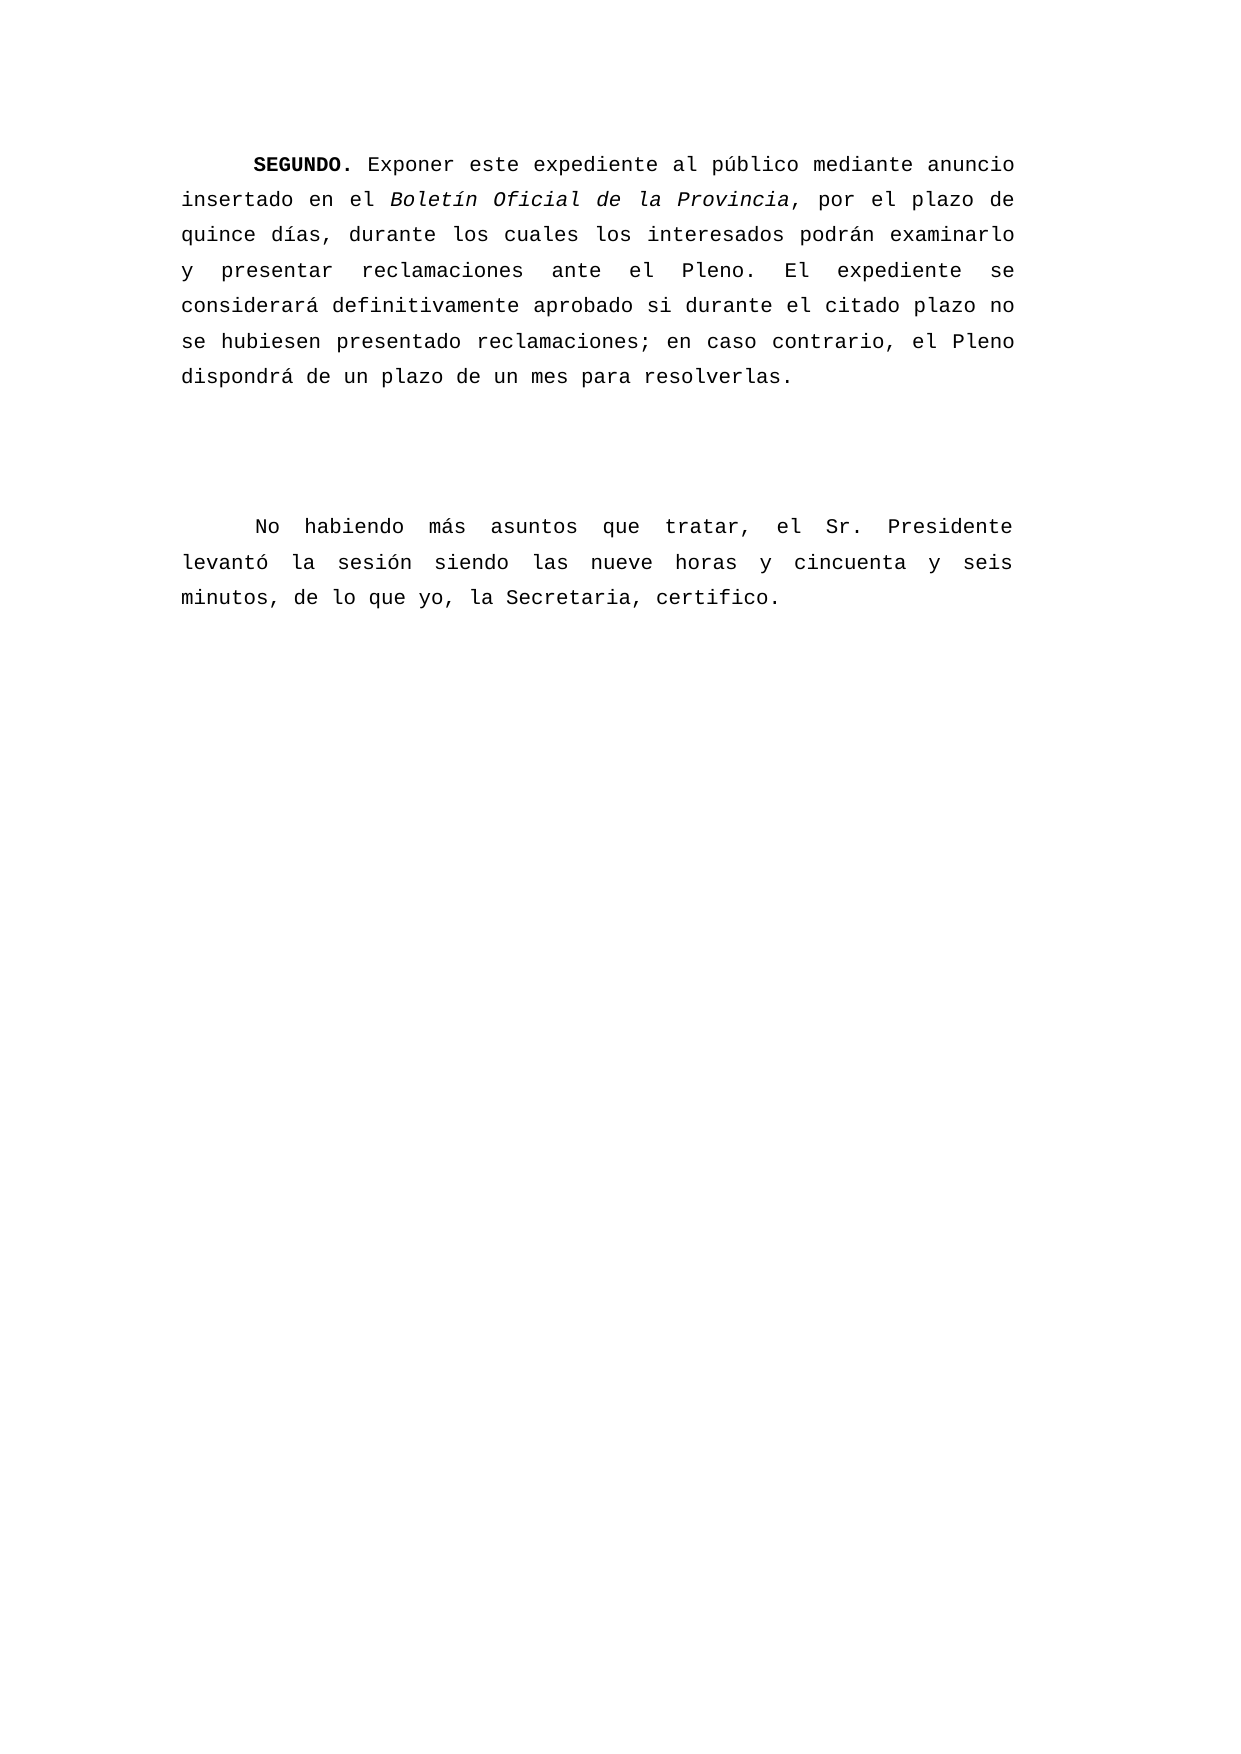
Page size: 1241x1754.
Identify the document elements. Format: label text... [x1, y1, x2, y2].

text No habiendo más asuntos que tratar, el Sr. Presidente levantó la sesión siendo las nueve horas y cincuenta y seis minutos, de lo que yo, la Secretaria, certifico. [181, 516, 1013, 611]
text SEGUNDO. Exponer este expediente al público mediante anuncio insertado en el Boletín Oficial de la Provincia, por el plazo de quince días, durante los cuales los interesados podrán examinarlo y presentar reclamaciones ante el Pleno. El expediente se considerará definitivamente aprobado si durante el citado plazo no se hubiesen presentado reclamaciones; en caso contrario, el Pleno dispondrá de un plazo de un mes para resolverlas. [181, 153, 1015, 390]
